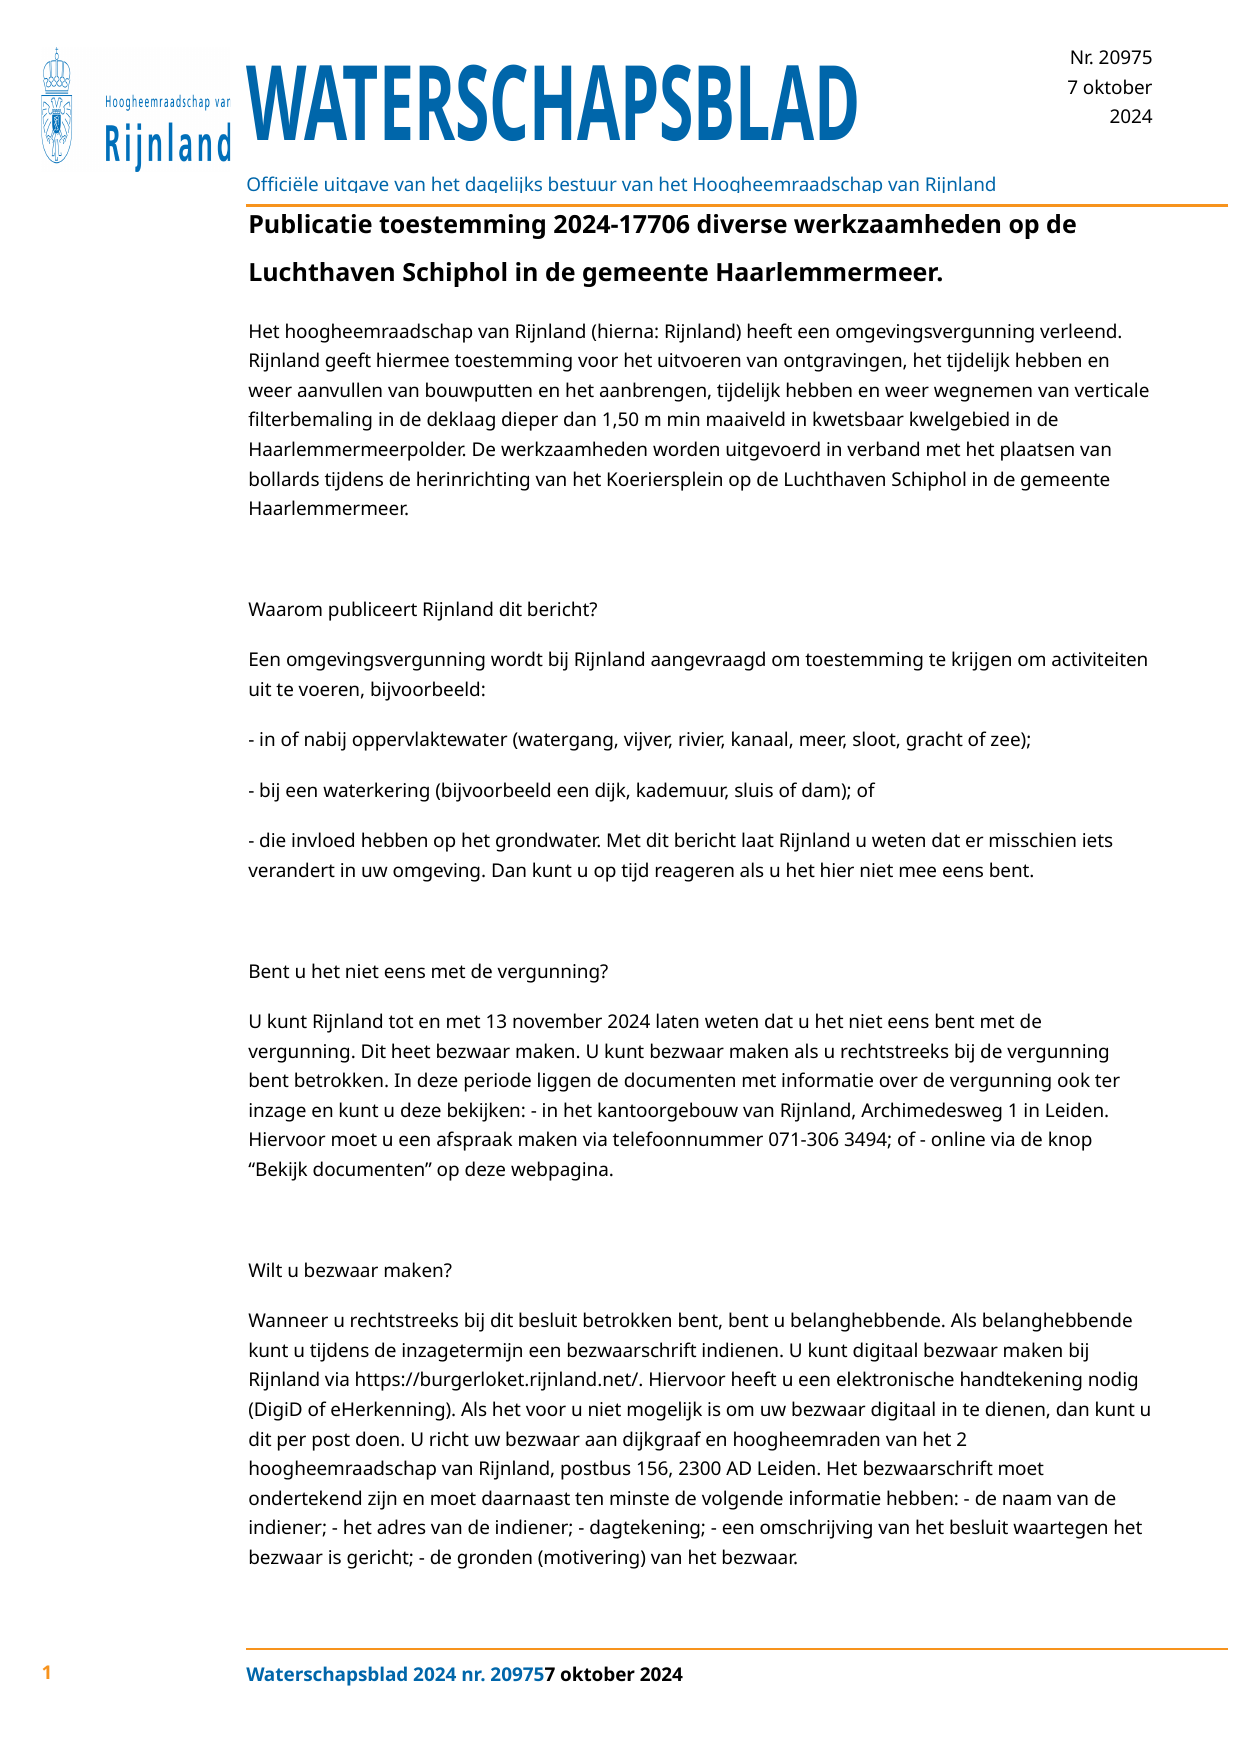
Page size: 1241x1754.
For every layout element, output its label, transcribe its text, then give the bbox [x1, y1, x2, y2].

text - bij een waterkering (bijvoorbeeld een dijk, kademuur, sluis of dam); of [248, 777, 1152, 803]
text Een omgevingsvergunning wordt bij Rijnland aangevraagd om toestemming te krijgen om activiteiten uit te voeren, bijvoorbeeld: [248, 647, 1152, 702]
text Waarom publiceert Rijnland dit bericht? [248, 596, 1152, 622]
text U kunt Rijnland tot en met 13 november 2024 laten weten dat u het niet eens bent met de vergunning. Dit heet bezwaar maken. U kunt bezwaar maken als u rechtstreeks bij de vergunning bent betrokken. In deze periode liggen de documenten met informatie over de vergunning ook ter inzage en kunt u deze bekijken: - in het kantoorgebouw van Rijnland, Archimedesweg 1 in Leiden. Hiervoor moet u een afspraak maken via telefoonnummer 071-306 3494; of - online via de knop “Bekijk documenten” op deze webpagina. [248, 1008, 1152, 1182]
text Wilt u bezwaar maken? [248, 1257, 1152, 1283]
text Publicatie toestemming 2024-17706 diverse werkzaamheden op de Luchthaven Schiphol in de gemeente Haarlemmermeer. [248, 207, 1152, 288]
picture [41, 47, 231, 172]
text Het hoogheemraadschap van Rijnland (hierna: Rijnland) heeft een omgevingsvergunning verleend. Rijnland geeft hiermee toestemming voor het uitvoeren van ontgravingen, het tijdelijk hebben en weer aanvullen van bouwputten en het aanbrengen, tijdelijk hebben en weer wegnemen van verticale filterbemaling in de deklaag dieper dan 1,50 m min maaiveld in kwetsbaar kwelgebied in de Haarlemmermeerpolder. De werkzaamheden worden uitgevoerd in verband met het plaatsen van bollards tijdens de herinrichting van het Koeriersplein op de Luchthaven Schiphol in de gemeente Haarlemmermeer. [248, 318, 1152, 521]
text Wanneer u rechtstreeks bij dit besluit betrokken bent, bent u belanghebbende. Als belanghebbende kunt u tijdens de inzagetermijn een bezwaarschrift indienen. U kunt digitaal bezwaar maken bij Rijnland via https://burgerloket.rijnland.net/. Hiervoor heeft u een elektronische handtekening nodig (DigiD of eHerkenning). Als het voor u niet mogelijk is om uw bezwaar digitaal in te dienen, dan kunt u dit per post doen. U richt uw bezwaar aan dijkgraaf en hoogheemraden van het 2 hoogheemraadschap van Rijnland, postbus 156, 2300 AD Leiden. Het bezwaarschrift moet ondertekend zijn en moet daarnaast ten minste de volgende informatie hebben: - de naam van de indiener; - het adres van de indiener; - dagtekening; - een omschrijving van het besluit waartegen het bezwaar is gericht; - de gronden (motivering) van het bezwaar. [248, 1307, 1152, 1570]
text - in of nabij oppervlaktewater (watergang, vijver, rivier, kanaal, meer, sloot, gracht of zee); [248, 727, 1152, 752]
text Bent u het niet eens met de vergunning? [248, 958, 1152, 984]
text - die invloed hebben op het grondwater. Met dit bericht laat Rijnland u weten dat er misschien iets verandert in uw omgeving. Dan kunt u op tijd reageren als u het hier niet mee eens bent. [248, 827, 1152, 883]
